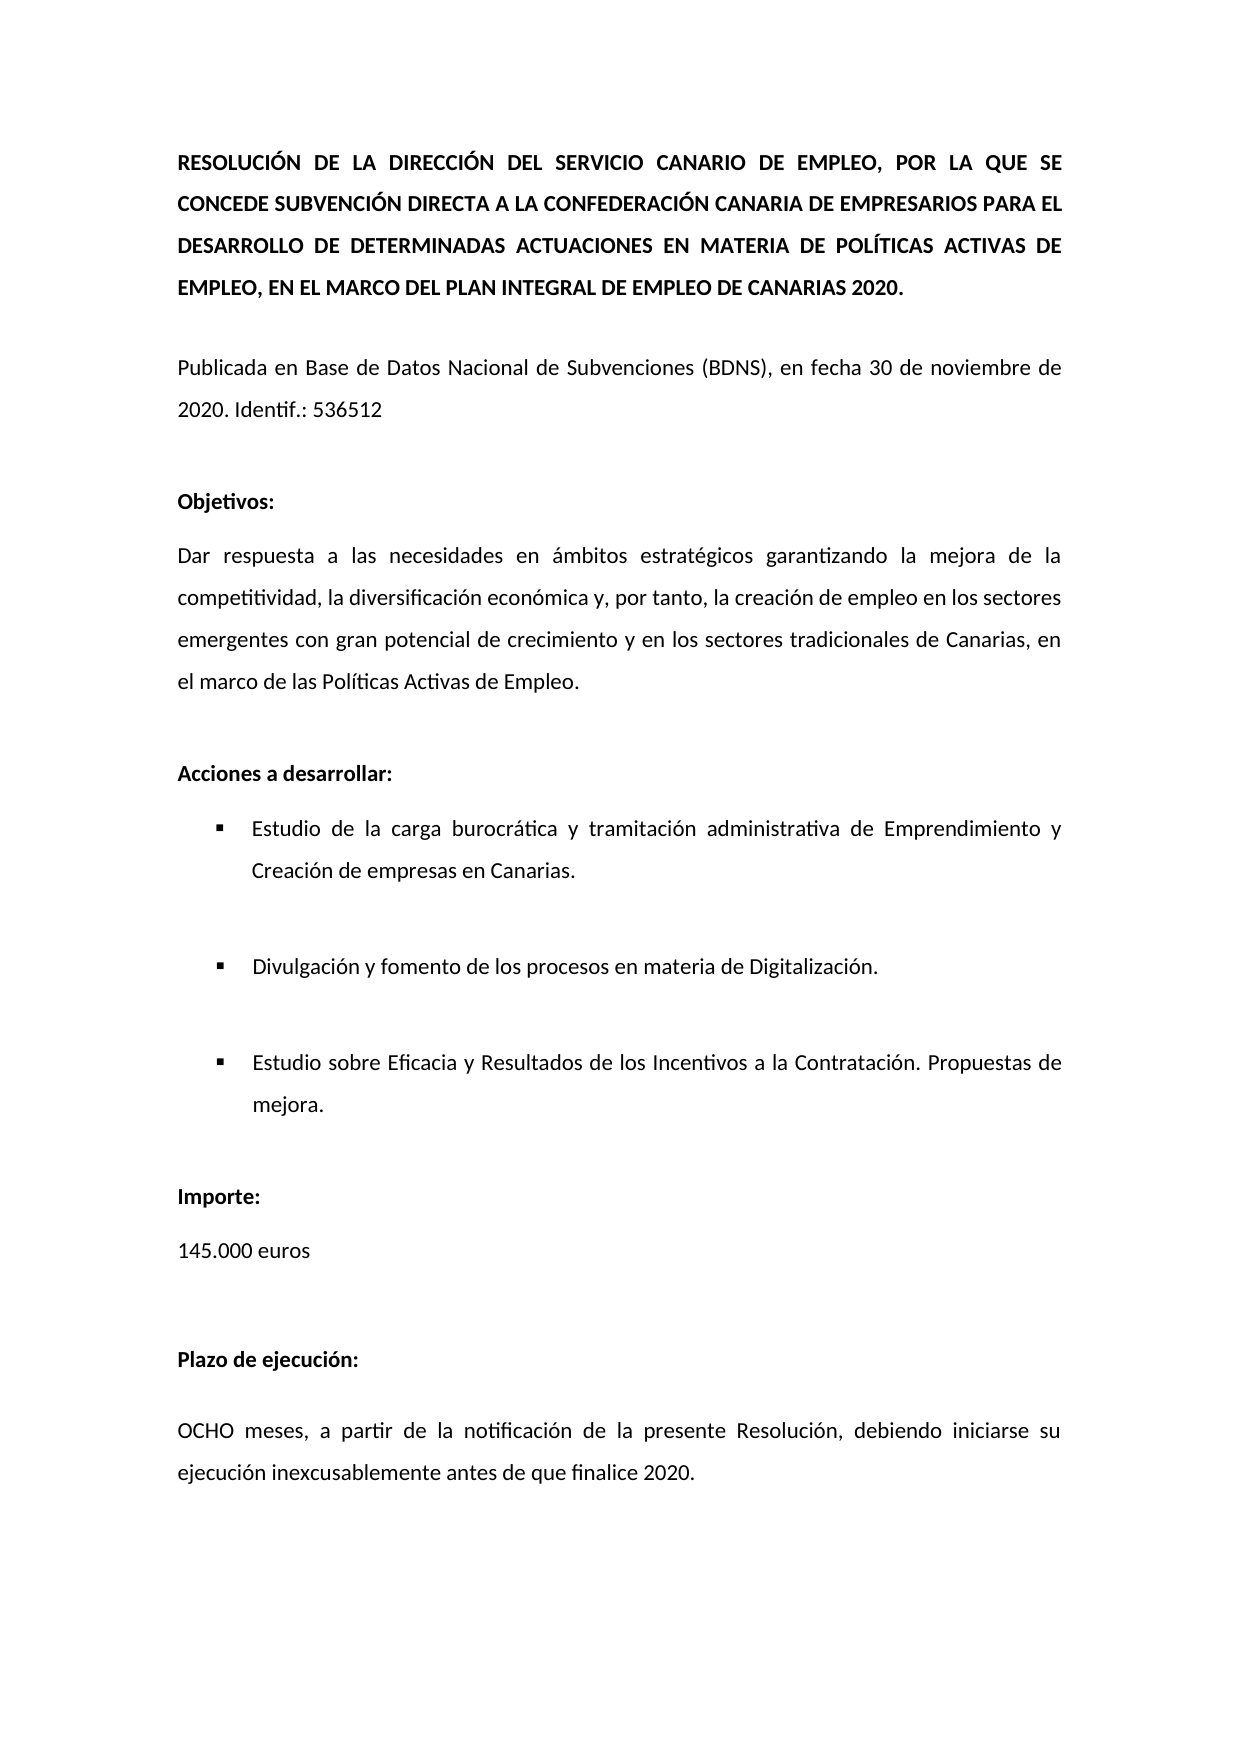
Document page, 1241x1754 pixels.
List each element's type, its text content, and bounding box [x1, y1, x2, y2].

text OCHO meses, a partir de la notificación de la presente Resolución, debiendo iniciarse su ejecución inexcusablemente antes de que finalice 2020. [177, 1416, 1063, 1486]
text 145.000 euros [177, 1237, 1063, 1264]
list Estudio de la carga burocrática y tramitación administrativa de Emprendimiento y Creación de empresas en Canarias. [214, 814, 1063, 884]
text Objetivos: [177, 487, 1063, 515]
text Acciones a desarrollar: [177, 759, 1063, 787]
text Importe: [177, 1182, 1063, 1210]
list Estudio sobre Eficacia y Resultados de los Incentivos a la Contratación. Propuestas de mejora. [215, 1048, 1063, 1118]
text Publicada en Base de Datos Nacional de Subvenciones (BDNS), en fecha 30 de noviembre de 2020. Identif.: 536512 [177, 353, 1063, 423]
text Plazo de ejecución: [177, 1345, 1063, 1373]
text Dar respuesta a las necesidades en ámbitos estratégicos garantizando la mejora de la competitividad, la diversificación económica y, por tanto, la creación de empleo en los sectores emergentes con gran potencial de crecimiento y en los sectores tradicionales de Canarias, en el marco de las Políticas Activas de Empleo. [177, 541, 1063, 695]
list Divulgación y fomento de los procesos en materia de Digitalización. [215, 952, 1063, 980]
text RESOLUCIÓN DE LA DIRECCIÓN DEL SERVICIO CANARIO DE EMPLEO, POR LA QUE SE CONCEDE SUBVENCIÓN DIRECTA A LA CONFEDERACIÓN CANARIA DE EMPRESARIOS PARA EL DESARROLLO DE DETERMINADAS ACTUACIONES EN MATERIA DE POLÍTICAS ACTIVAS DE EMPLEO, EN EL MARCO DEL PLAN INTEGRAL DE EMPLEO DE CANARIAS 2020. [177, 148, 1063, 302]
